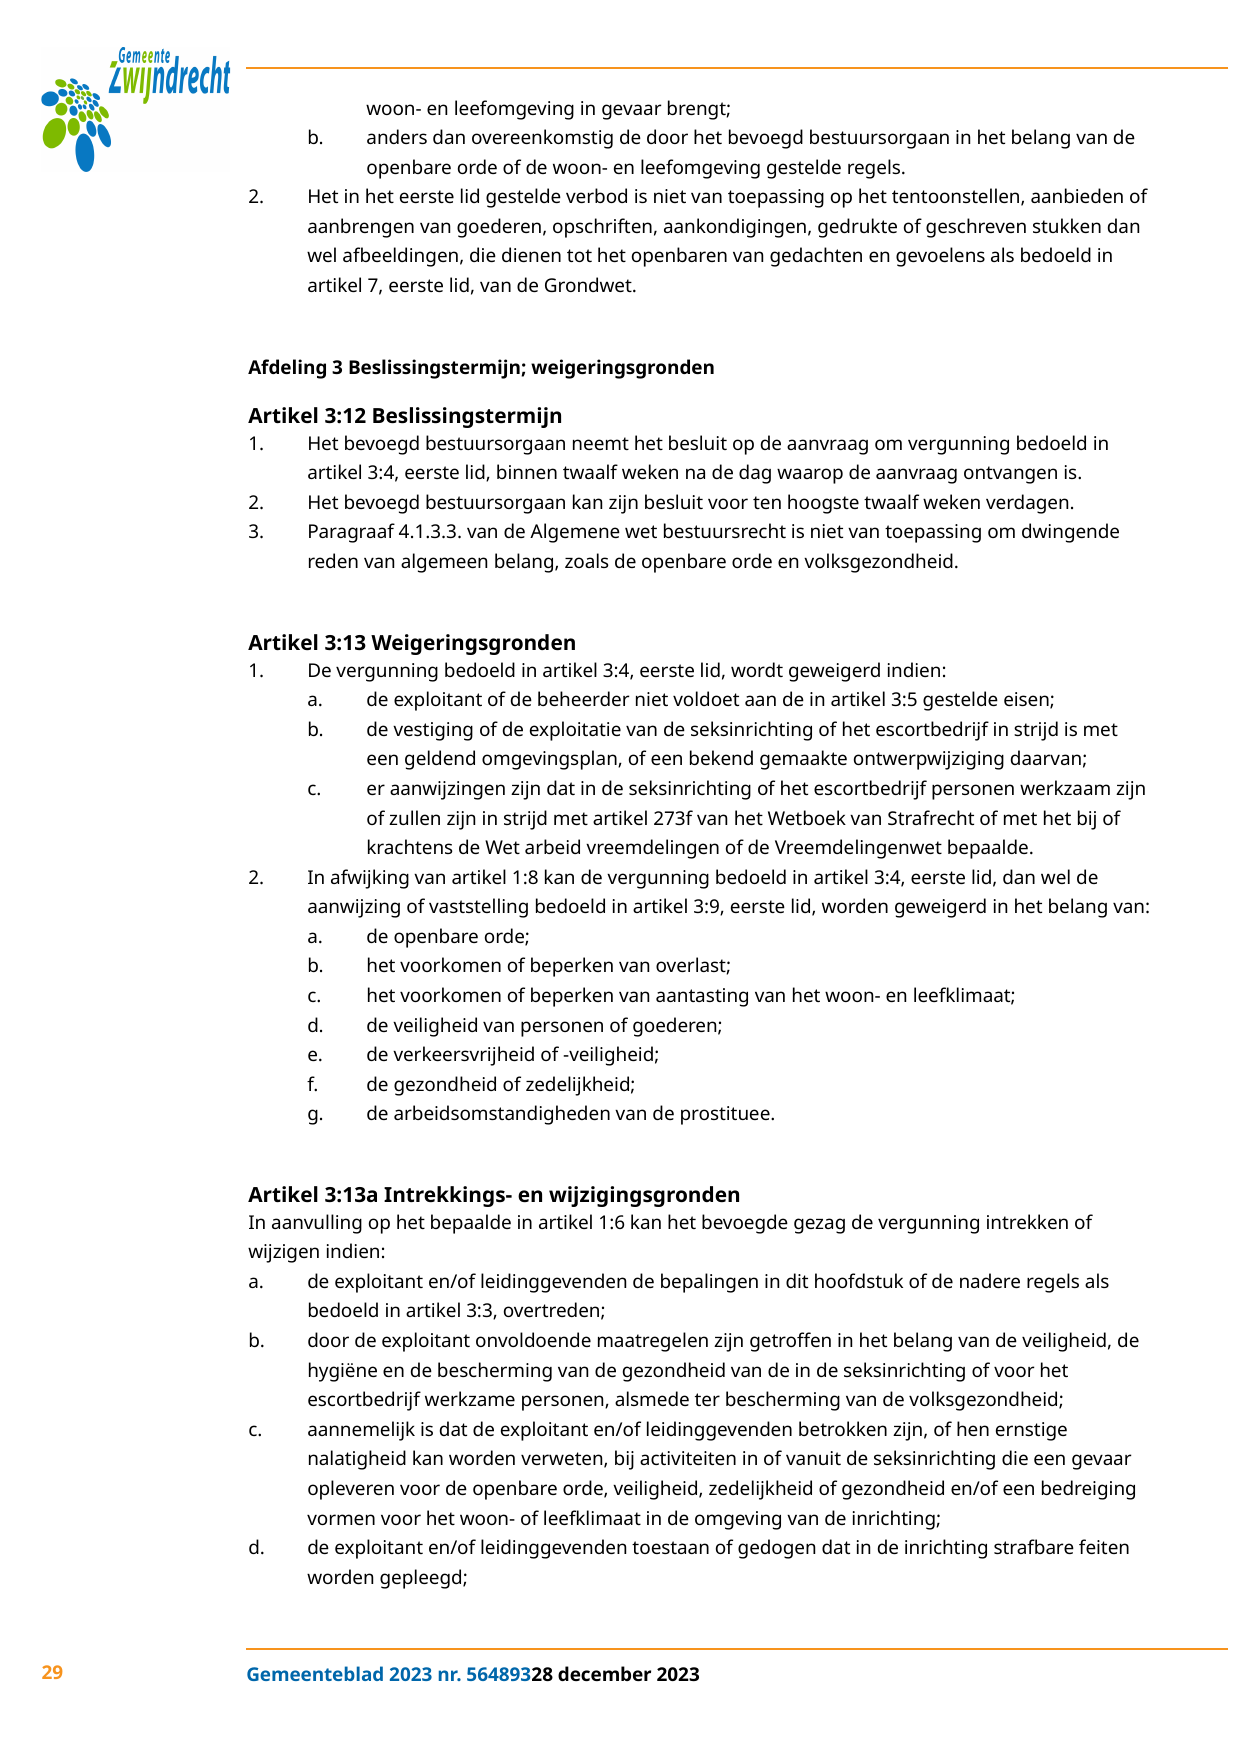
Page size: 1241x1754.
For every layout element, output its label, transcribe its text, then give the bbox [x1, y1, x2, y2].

list woon- en leefomgeving in gevaar brengt; [307, 95, 1152, 121]
list de gezondheid of zedelijkheid; [307, 1071, 1152, 1097]
list het voorkomen of beperken van aantasting van het woon- en leefklimaat; [307, 982, 1152, 1008]
list de exploitant en/of leidinggevenden toestaan of gedogen dat in de inrichting strafbare feiten worden gepleegd; [248, 1534, 1152, 1590]
list anders dan overeenkomstig de door het bevoegd bestuursorgaan in het belang van de openbare orde of de woon- en leefomgeving gestelde regels. [307, 124, 1152, 180]
list er aanwijzingen zijn dat in de seksinrichting of het escortbedrijf personen werkzaam zijn of zullen zijn in strijd met artikel 273f van het Wetboek van Strafrecht of met het bij of krachtens de Wet arbeid vreemdelingen of de Vreemdelingenwet bepaalde. [307, 775, 1152, 860]
text In aanvulling op het bepaalde in artikel 1:6 kan het bevoegde gezag de vergunning intrekken of wijzigen indien: [248, 1209, 1152, 1264]
list Het bevoegd bestuursorgaan kan zijn besluit voor ten hoogste twaalf weken verdagen. [248, 489, 1152, 515]
picture [41, 47, 231, 172]
text Artikel 3:13 Weigeringsgronden [248, 628, 1152, 657]
list aannemelijk is dat de exploitant en/of leidinggevenden betrokken zijn, of hen ernstige nalatigheid kan worden verweten, bij activiteiten in of vanuit de seksinrichting die een gevaar opleveren voor de openbare orde, veiligheid, zedelijkheid of gezondheid en/of een bedreiging vormen voor het woon- of leefklimaat in de omgeving van de inrichting; [248, 1416, 1152, 1531]
text Afdeling 3 Beslissingstermijn; weigeringsgronden [248, 352, 1152, 381]
list de verkeersvrijheid of -veiligheid; [307, 1041, 1152, 1067]
list de veiligheid van personen of goederen; [307, 1012, 1152, 1037]
list door de exploitant onvoldoende maatregelen zijn getroffen in het belang van de veiligheid, de hygiëne en de bescherming van de gezondheid van de in de seksinrichting of voor het escortbedrijf werkzame personen, alsmede ter bescherming van de volksgezondheid; [248, 1327, 1152, 1412]
list de exploitant en/of leidinggevenden de bepalingen in dit hoofdstuk of de nadere regels als bedoeld in artikel 3:3, overtreden; [248, 1268, 1152, 1323]
text Artikel 3:12 Beslissingstermijn [248, 402, 1152, 430]
list het voorkomen of beperken van overlast; [307, 953, 1152, 978]
list Het in het eerste lid gestelde verbod is niet van toepassing op het tentoonstellen, aanbieden of aanbrengen van goederen, opschriften, aankondigingen, gedrukte of geschreven stukken dan wel afbeeldingen, die dienen tot het openbaren van gedachten en gevoelens als bedoeld in artikel 7, eerste lid, van de Grondwet. [248, 183, 1152, 298]
list de openbare orde; [307, 923, 1152, 949]
list In afwijking van artikel 1:8 kan de vergunning bedoeld in artikel 3:4, eerste lid, dan wel de aanwijzing of vaststelling bedoeld in artikel 3:9, eerste lid, worden geweigerd in het belang van: [248, 864, 1152, 919]
list Paragraaf 4.1.3.3. van de Algemene wet bestuursrecht is niet van toepassing om dwingende reden van algemeen belang, zoals de openbare orde en volksgezondheid. [248, 519, 1152, 574]
list de vestiging of de exploitatie van de seksinrichting of het escortbedrijf in strijd is met een geldend omgevingsplan, of een bekend gemaakte ontwerpwijziging daarvan; [307, 716, 1152, 771]
list Het bevoegd bestuursorgaan neemt het besluit op de aanvraag om vergunning bedoeld in artikel 3:4, eerste lid, binnen twaalf weken na de dag waarop de aanvraag ontvangen is. [248, 430, 1152, 485]
list de arbeidsomstandigheden van de prostituee. [307, 1101, 1152, 1126]
list de exploitant of de beheerder niet voldoet aan de in artikel 3:5 gestelde eisen; [307, 686, 1152, 712]
text Artikel 3:13a Intrekkings- en wijzigingsgronden [248, 1181, 1152, 1209]
list De vergunning bedoeld in artikel 3:4, eerste lid, wordt geweigerd indien: [248, 657, 1152, 682]
